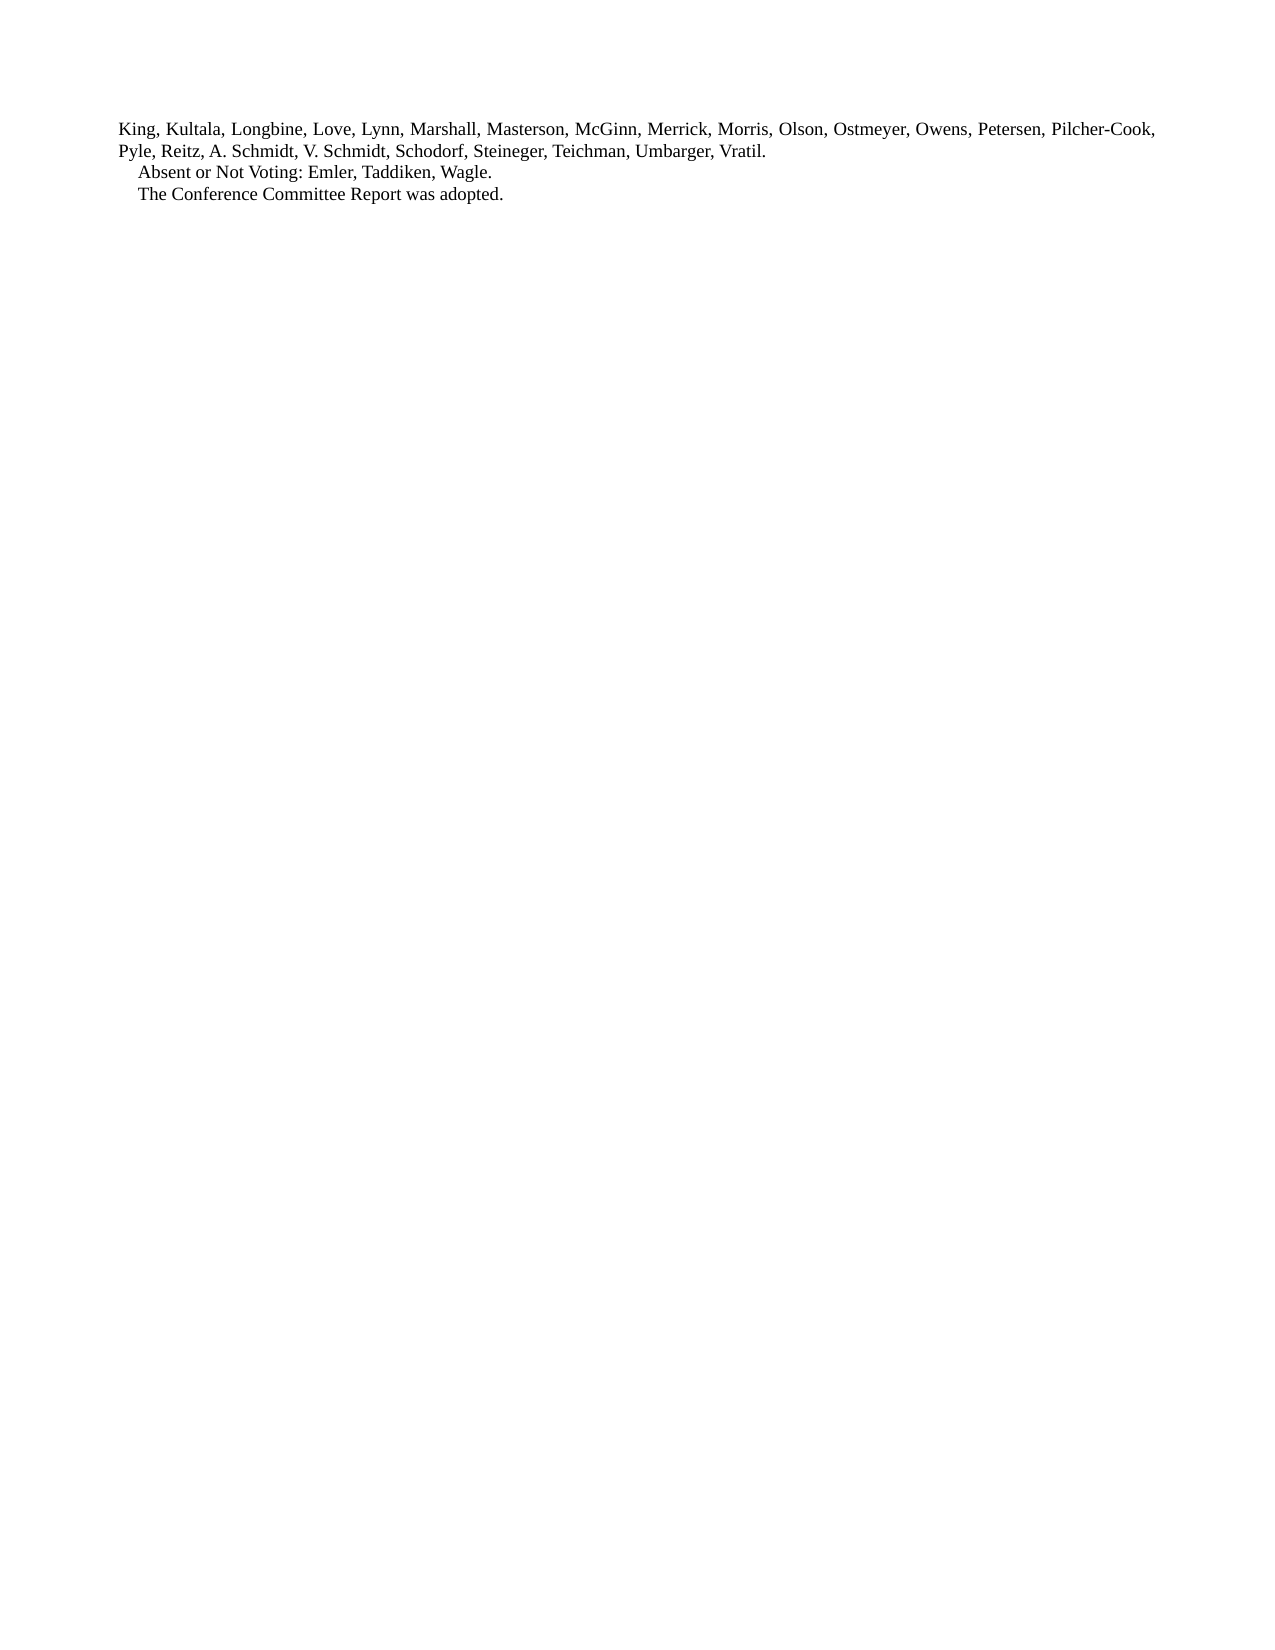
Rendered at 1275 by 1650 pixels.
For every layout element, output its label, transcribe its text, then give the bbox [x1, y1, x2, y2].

text King, Kultala, Longbine, Love, Lynn, Marshall, Masterson, McGinn, Merrick, Morris, Olson, Ostmeyer, Owens, Petersen, Pilcher-Cook, Pyle, Reitz, A. Schmidt, V. Schmidt, Schodorf, Steineger, Teichman, Umbarger, Vratil. [118, 118, 1157, 161]
text Absent or Not Voting: Emler, Taddiken, Wagle. [118, 161, 1157, 183]
text The Conference Committee Report was adopted. [118, 183, 1157, 204]
